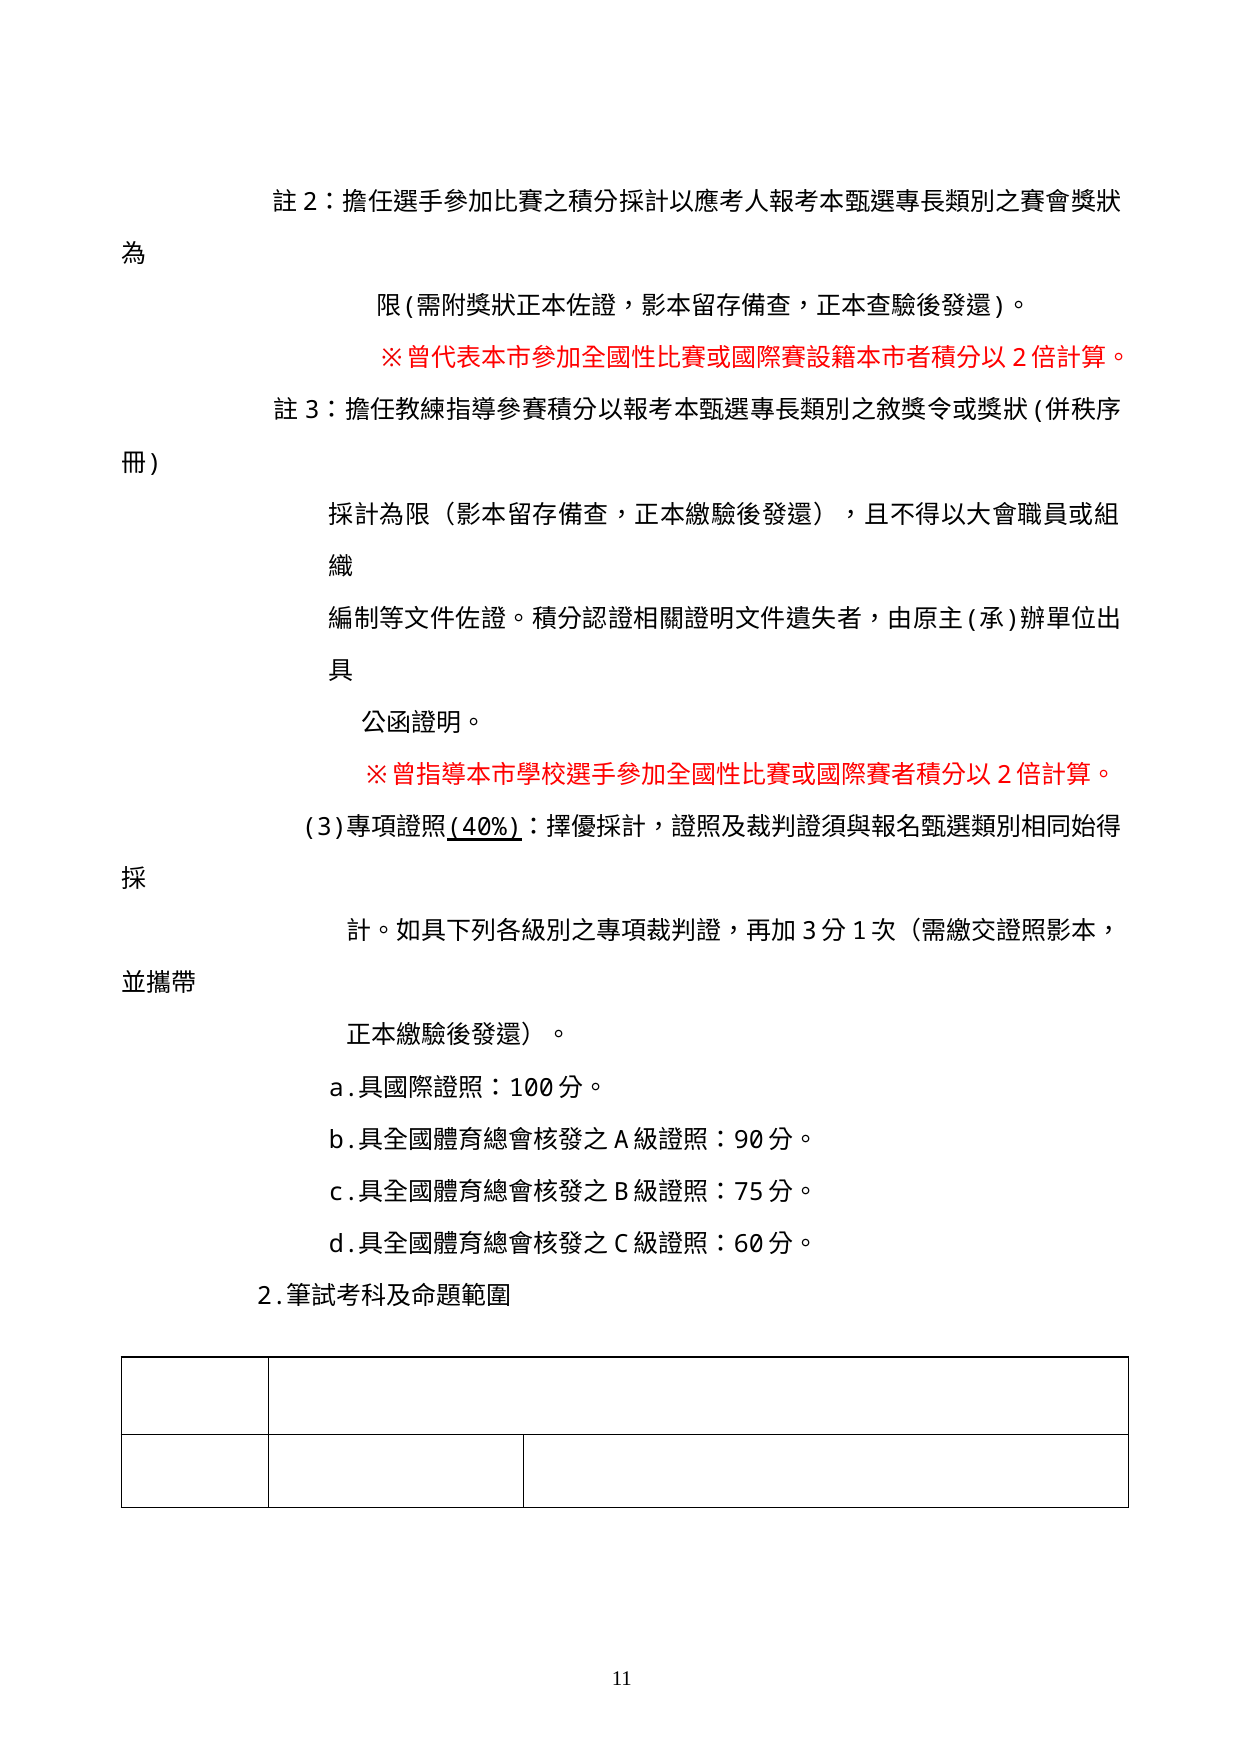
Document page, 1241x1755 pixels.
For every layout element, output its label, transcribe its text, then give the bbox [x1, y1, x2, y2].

text 採計為限（影本留存備查，正本繳驗後發還），且不得以大會職員或組織 [328, 481, 1122, 586]
text d.具全國體育總會核發之C級證照：60分。 [328, 1211, 1122, 1263]
text 註3：擔任教練指導參賽積分以報考本甄選專長類別之敘獎令或獎狀(併秩序冊) [122, 377, 1122, 481]
text 正本繳驗後發還）。 [122, 1002, 1122, 1054]
text 2.筆試考科及命題範圍 [122, 1263, 1122, 1315]
text 公函證明。 [122, 690, 1122, 742]
text 限(需附獎狀正本佐證，影本留存備查，正本查驗後發還)。 [122, 273, 1122, 325]
table_cell 應考時間 [122, 1435, 268, 1507]
table_cell 命題範圍 [524, 1435, 1128, 1507]
text 註2：擔任選手參加比賽之積分採計以應考人報考本甄選專長類別之賽會獎狀為 [122, 169, 1122, 273]
table_cell 考試科目 [269, 1435, 523, 1507]
text c.具全國體育總會核發之B級證照：75分。 [328, 1158, 1122, 1211]
text 編制等文件佐證。積分認證相關證明文件遺失者，由原主(承)辦單位出具 [328, 586, 1122, 690]
table_header 日期 [122, 1358, 268, 1434]
text b.具全國體育總會核發之A級證照：90分。 [328, 1106, 1122, 1158]
text (3)專項證照(40%)：擇優採計，證照及裁判證須與報名甄選類別相同始得採 [122, 794, 1122, 898]
text 計。如具下列各級別之專項裁判證，再加3分1次（需繳交證照影本，並攜帶 [122, 898, 1122, 1002]
table_header 113年7月6日（星期六） [269, 1358, 1128, 1434]
text ※曾指導本市學校選手參加全國性比賽或國際賽者積分以2倍計算。 [122, 742, 1122, 794]
text a.具國際證照：100分。 [328, 1054, 1122, 1106]
text ※曾代表本市參加全國性比賽或國際賽設籍本市者積分以2倍計算。 [122, 325, 1122, 377]
